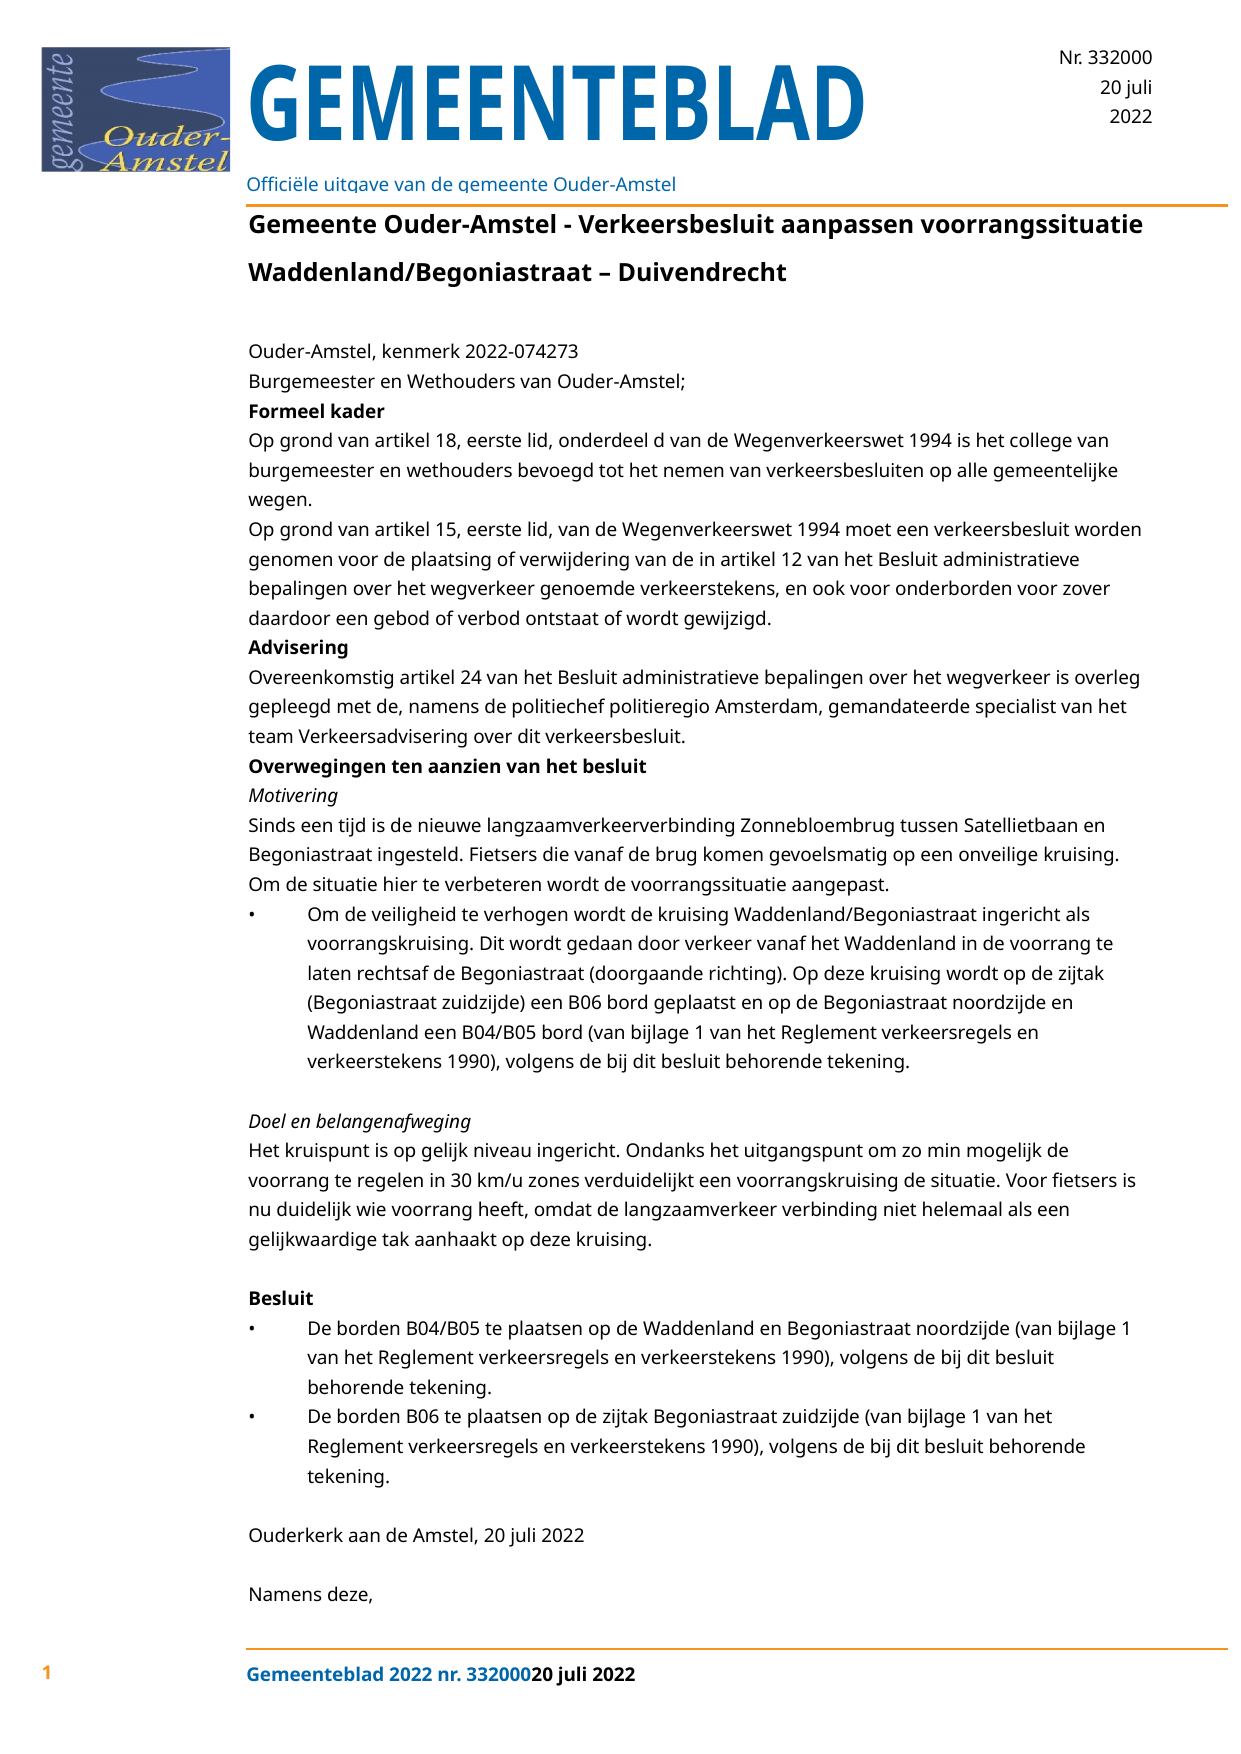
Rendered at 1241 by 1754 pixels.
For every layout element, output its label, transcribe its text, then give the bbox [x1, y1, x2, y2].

list De borden B04/B05 te plaatsen op de Waddenland en Begoniastraat noordzijde (van bijlage 1 van het Reglement verkeersregels en verkeerstekens 1990), volgens de bij dit besluit behorende tekening. [248, 1315, 1152, 1400]
text Het kruispunt is op gelijk niveau ingericht. Ondanks het uitgangspunt om zo min mogelijk de voorrang te regelen in 30 km/u zones verduidelijkt een voorrangskruising de situatie. Voor fietsers is nu duidelijk wie voorrang heeft, omdat de langzaamverkeer verbinding niet helemaal als een gelijkwaardige tak aanhaakt op deze kruising. [248, 1137, 1152, 1252]
text Gemeente Ouder-Amstel - Verkeersbesluit aanpassen voorrangssituatie Waddenland/Begoniastraat – Duivendrecht [248, 207, 1152, 288]
text Overwegingen ten aanzien van het besluit [248, 753, 1152, 778]
text Ouderkerk aan de Amstel, 20 juli 2022 [248, 1522, 1152, 1548]
text Op grond van artikel 18, eerste lid, onderdeel d van de Wegenverkeerswet 1994 is het college van burgemeester en wethouders bevoegd tot het nemen van verkeersbesluiten op alle gemeentelijke wegen. [248, 427, 1152, 512]
text Advisering [248, 634, 1152, 660]
text Burgemeester en Wethouders van Ouder-Amstel; [248, 368, 1152, 394]
text Besluit [248, 1285, 1152, 1311]
text Sinds een tijd is de nieuwe langzaamverkeerverbinding Zonnebloembrug tussen Satellietbaan en Begoniastraat ingesteld. Fietsers die vanaf de brug komen gevoelsmatig op een onveilige kruising. Om de situatie hier te verbeteren wordt de voorrangssituatie aangepast. [248, 812, 1152, 897]
text Ouder-Amstel, kenmerk 2022-074273 [248, 339, 1152, 364]
list De borden B06 te plaatsen op de zijtak Begoniastraat zuidzijde (van bijlage 1 van het Reglement verkeersregels en verkeerstekens 1990), volgens de bij dit besluit behorende tekening. [248, 1404, 1152, 1488]
picture [41, 47, 231, 172]
text Namens deze, [248, 1581, 1152, 1607]
text Motivering [248, 782, 1152, 808]
text Doel en belangenafweging [248, 1108, 1152, 1133]
text Formeel kader [248, 398, 1152, 423]
list Om de veiligheid te verhogen wordt de kruising Waddenland/Begoniastraat ingericht als voorrangskruising. Dit wordt gedaan door verkeer vanaf het Waddenland in de voorrang te laten rechtsaf de Begoniastraat (doorgaande richting). Op deze kruising wordt op de zijtak (Begoniastraat zuidzijde) een B06 bord geplaatst en op de Begoniastraat noordzijde en Waddenland een B04/B05 bord (van bijlage 1 van het Reglement verkeersregels en verkeerstekens 1990), volgens de bij dit besluit behorende tekening. [248, 901, 1152, 1074]
text Overeenkomstig artikel 24 van het Besluit administratieve bepalingen over het wegverkeer is overleg gepleegd met de, namens de politiechef politieregio Amsterdam, gemandateerde specialist van het team Verkeersadvisering over dit verkeersbesluit. [248, 664, 1152, 749]
text Op grond van artikel 15, eerste lid, van de Wegenverkeerswet 1994 moet een verkeersbesluit worden genomen voor de plaatsing of verwijdering van de in artikel 12 van het Besluit administratieve bepalingen over het wegverkeer genoemde verkeerstekens, en ook voor onderborden voor zover daardoor een gebod of verbod ontstaat of wordt gewijzigd. [248, 516, 1152, 631]
